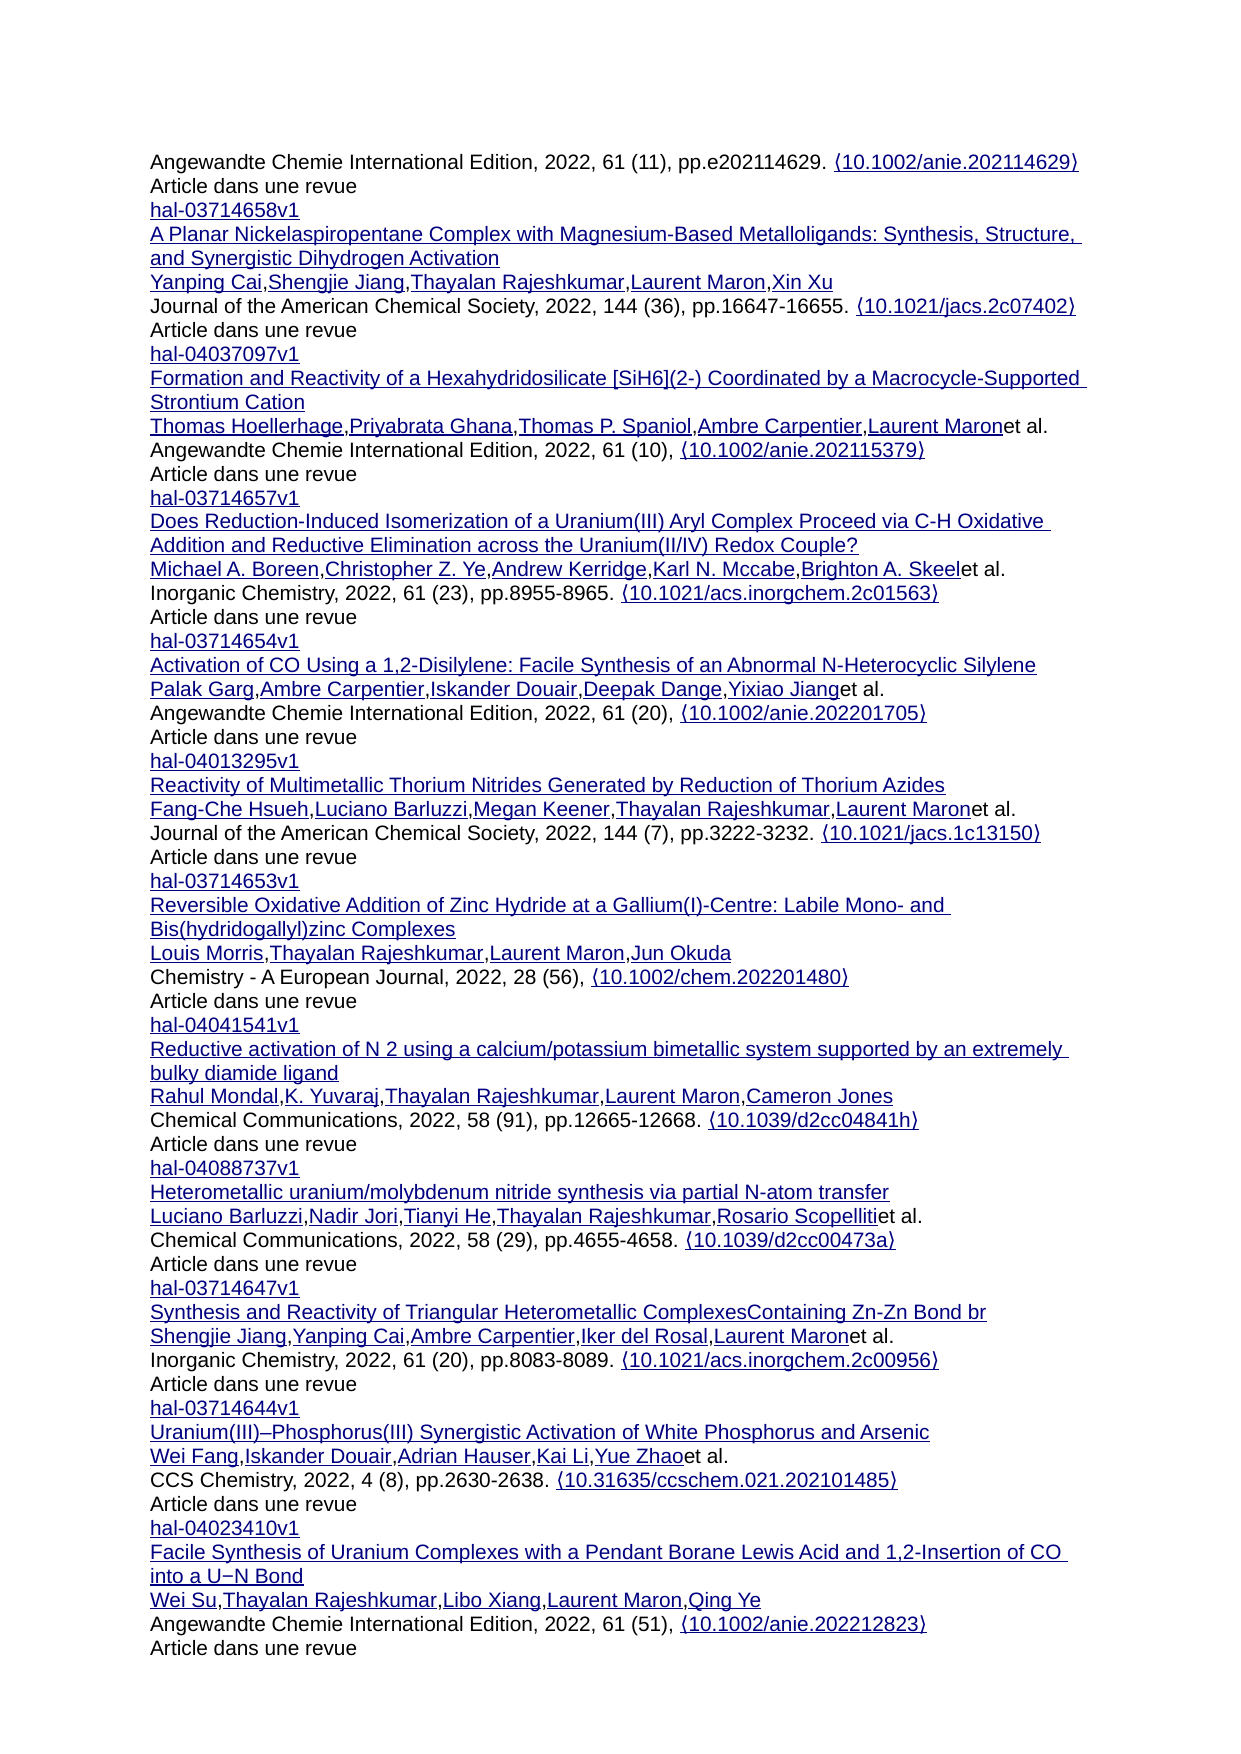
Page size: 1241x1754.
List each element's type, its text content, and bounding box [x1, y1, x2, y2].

table_cell Reversible Oxidative Addition of Zinc Hydride at a Gallium(I)‐Centre: Labile Mono‐ and Bis(hydridogallyl)zinc Complexes Louis Morris,Thayalan Rajeshkumar,Laurent Maron,Jun Okuda Chemistry - A European Journal, 2022, 28 (56), ⟨10.1002/chem.202201480⟩ Article dans une revue hal-04041541v1 [150, 893, 1090, 1036]
table_cell Formation and Reactivity of a Hexahydridosilicate [SiH6](2-) Coordinated by a Macrocycle-Supported Strontium Cation Thomas Hoellerhage,Priyabrata Ghana,Thomas P. Spaniol,Ambre Carpentier,Laurent Maronet al. Angewandte Chemie International Edition, 2022, 61 (10), ⟨10.1002/anie.202115379⟩ Article dans une revue hal-03714657v1 [150, 366, 1090, 509]
table_cell Reactivity of Multimetallic Thorium Nitrides Generated by Reduction of Thorium Azides Fang-Che Hsueh,Luciano Barluzzi,Megan Keener,Thayalan Rajeshkumar,Laurent Maronet al. Journal of the American Chemical Society, 2022, 144 (7), pp.3222-3232. ⟨10.1021/jacs.1c13150⟩ Article dans une revue hal-03714653v1 [150, 773, 1090, 893]
table_cell Does Reduction-Induced Isomerization of a Uranium(III) Aryl Complex Proceed via C-H Oxidative Addition and Reductive Elimination across the Uranium(II/IV) Redox Couple? Michael A. Boreen,Christopher Z. Ye,Andrew Kerridge,Karl N. Mccabe,Brighton A. Skeelet al. Inorganic Chemistry, 2022, 61 (23), pp.8955-8965. ⟨10.1021/acs.inorgchem.2c01563⟩ Article dans une revue hal-03714654v1 [150, 509, 1090, 653]
table_cell A Planar Nickelaspiropentane Complex with Magnesium-Based Metalloligands: Synthesis, Structure, and Synergistic Dihydrogen Activation Yanping Cai,Shengjie Jiang,Thayalan Rajeshkumar,Laurent Maron,Xin Xu Journal of the American Chemical Society, 2022, 144 (36), pp.16647-16655. ⟨10.1021/jacs.2c07402⟩ Article dans une revue hal-04037097v1 [150, 222, 1090, 366]
table_cell Reductive activation of N 2 using a calcium/potassium bimetallic system supported by an extremely bulky diamide ligand Rahul Mondal,K. Yuvaraj,Thayalan Rajeshkumar,Laurent Maron,Cameron Jones Chemical Communications, 2022, 58 (91), pp.12665-12668. ⟨10.1039/d2cc04841h⟩ Article dans une revue hal-04088737v1 [150, 1036, 1090, 1180]
table_cell Heterometallic uranium/molybdenum nitride synthesis via partial N-atom transfer Luciano Barluzzi,Nadir Jori,Tianyi He,Thayalan Rajeshkumar,Rosario Scopellitiet al. Chemical Communications, 2022, 58 (29), pp.4655-4658. ⟨10.1039/d2cc00473a⟩ Article dans une revue hal-03714647v1 [150, 1180, 1090, 1300]
table_cell Facile Synthesis of Uranium Complexes with a Pendant Borane Lewis Acid and 1,2‐Insertion of CO into a U−N Bond Wei Su,Thayalan Rajeshkumar,Libo Xiang,Laurent Maron,Qing Ye Angewandte Chemie International Edition, 2022, 61 (51), ⟨10.1002/anie.202212823⟩ Article dans une revue [150, 1540, 1090, 1659]
table_cell Synthesis and Reactivity of Triangular Heterometallic ComplexesContaining Zn-Zn Bond br Shengjie Jiang,Yanping Cai,Ambre Carpentier,Iker del Rosal,Laurent Maronet al. Inorganic Chemistry, 2022, 61 (20), pp.8083-8089. ⟨10.1021/acs.inorgchem.2c00956⟩ Article dans une revue hal-03714644v1 [150, 1300, 1090, 1420]
table_cell Angewandte Chemie International Edition, 2022, 61 (11), pp.e202114629. ⟨10.1002/anie.202114629⟩ Article dans une revue hal-03714658v1 [150, 150, 1090, 222]
table_cell Activation of CO Using a 1,2‐Disilylene: Facile Synthesis of an Abnormal N‐Heterocyclic Silylene Palak Garg,Ambre Carpentier,Iskander Douair,Deepak Dange,Yixiao Jianget al. Angewandte Chemie International Edition, 2022, 61 (20), ⟨10.1002/anie.202201705⟩ Article dans une revue hal-04013295v1 [150, 653, 1090, 773]
table_cell Uranium(III)–Phosphorus(III) Synergistic Activation of White Phosphorus and Arsenic Wei Fang,Iskander Douair,Adrian Hauser,Kai Li,Yue Zhaoet al. CCS Chemistry, 2022, 4 (8), pp.2630-2638. ⟨10.31635/ccschem.021.202101485⟩ Article dans une revue hal-04023410v1 [150, 1420, 1090, 1539]
